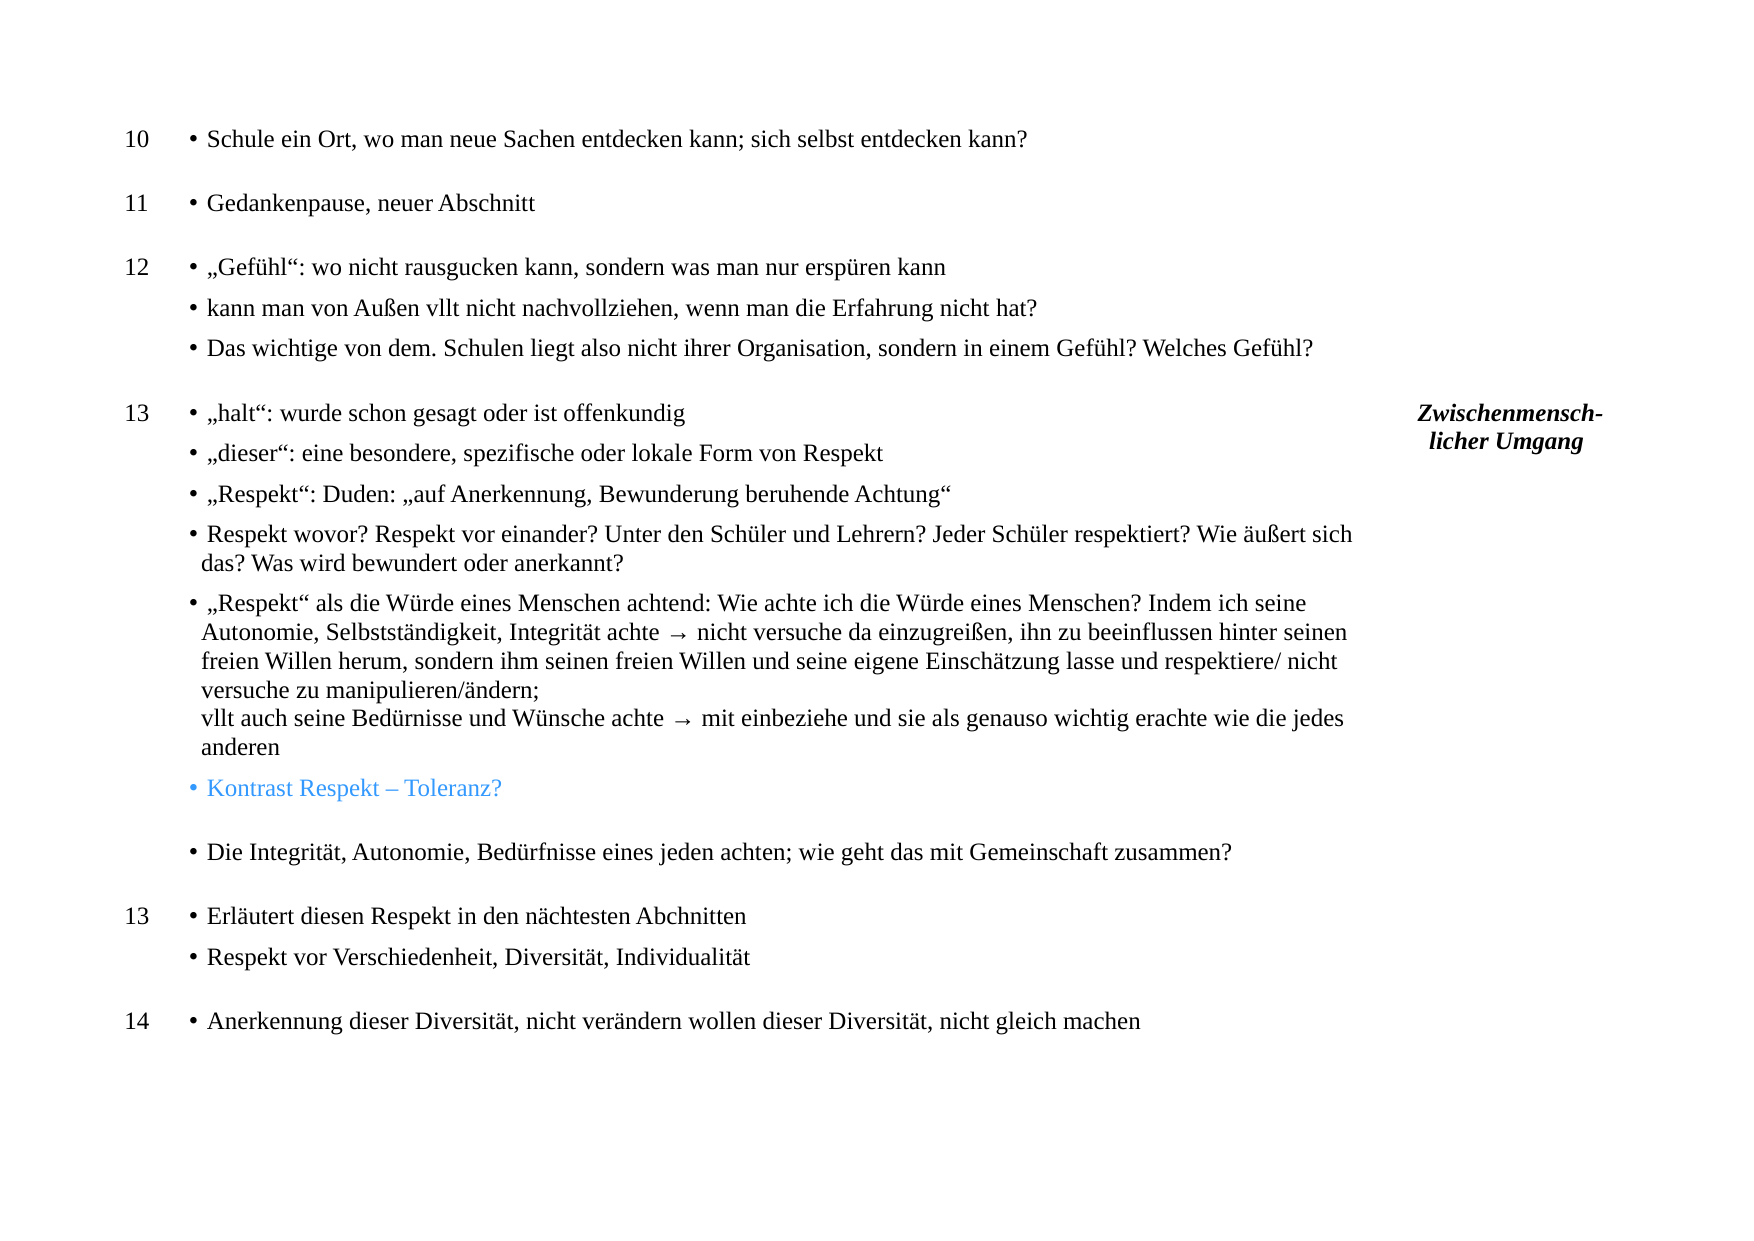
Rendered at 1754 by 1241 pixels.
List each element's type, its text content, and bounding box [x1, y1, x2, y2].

table_cell Zwischenmensch-licher Umgang [1399, 392, 1635, 831]
table_cell [1399, 182, 1635, 246]
table_cell Schule ein Ort, wo man neue Sachen entdecken kann; sich selbst entdecken kann? [171, 118, 1399, 182]
table_cell 13 [118, 895, 171, 1000]
table_cell „halt“: wurde schon gesagt oder ist offenkundig „dieser“: eine besondere, spezifische oder lokale Form von Respekt „Respekt“: Duden: „auf Anerkennung, Bewunderung beruhende Achtung“ Respekt wovor? Respekt vor einander? Unter den Schüler und Lehrern? Jeder Schüler respektiert? Wie äußert sich das? Was wird bewundert oder anerkannt? „Respekt“ als die Würde eines Menschen achtend: Wie achte ich die Würde eines Menschen? Indem ich seine Autonomie, Selbstständigkeit, Integrität achte → nicht versuche da einzugreißen, ihn zu beeinflussen hinter seinen freien Willen herum, sondern ihm seinen freien Willen und seine eigene Einschätzung lasse und respektiere/ nicht versuche zu manipulieren/ändern; vllt auch seine Bedürnisse und Wünsche achte → mit einbeziehe und sie als genauso wichtig erachte wie die jedes anderen Kontrast Respekt – Toleranz? [171, 392, 1399, 831]
table_cell 14 [118, 1000, 171, 1064]
table_cell Gedankenpause, neuer Abschnitt [171, 182, 1399, 246]
table_cell [1399, 246, 1635, 392]
table_cell [1399, 1000, 1635, 1064]
table_cell „Gefühl“: wo nicht rausgucken kann, sondern was man nur erspüren kann kann man von Außen vllt nicht nachvollziehen, wenn man die Erfahrung nicht hat? Das wichtige von dem. Schulen liegt also nicht ihrer Organisation, sondern in einem Gefühl? Welches Gefühl? [171, 246, 1399, 392]
table_cell [1399, 118, 1635, 182]
table_cell 10 [118, 118, 171, 182]
table_cell 12 [118, 246, 171, 392]
table_cell Die Integrität, Autonomie, Bedürfnisse eines jeden achten; wie geht das mit Gemeinschaft zusammen? [171, 831, 1399, 895]
table_cell Erläutert diesen Respekt in den nächtesten Abchnitten Respekt vor Verschiedenheit, Diversität, Individualität [171, 895, 1399, 1000]
table_cell [1399, 831, 1635, 895]
table_cell Anerkennung dieser Diversität, nicht verändern wollen dieser Diversität, nicht gleich machen [171, 1000, 1399, 1064]
table_cell [118, 831, 171, 895]
table_cell 13 [118, 392, 171, 831]
table_cell [1399, 895, 1635, 1000]
table_cell 11 [118, 182, 171, 246]
